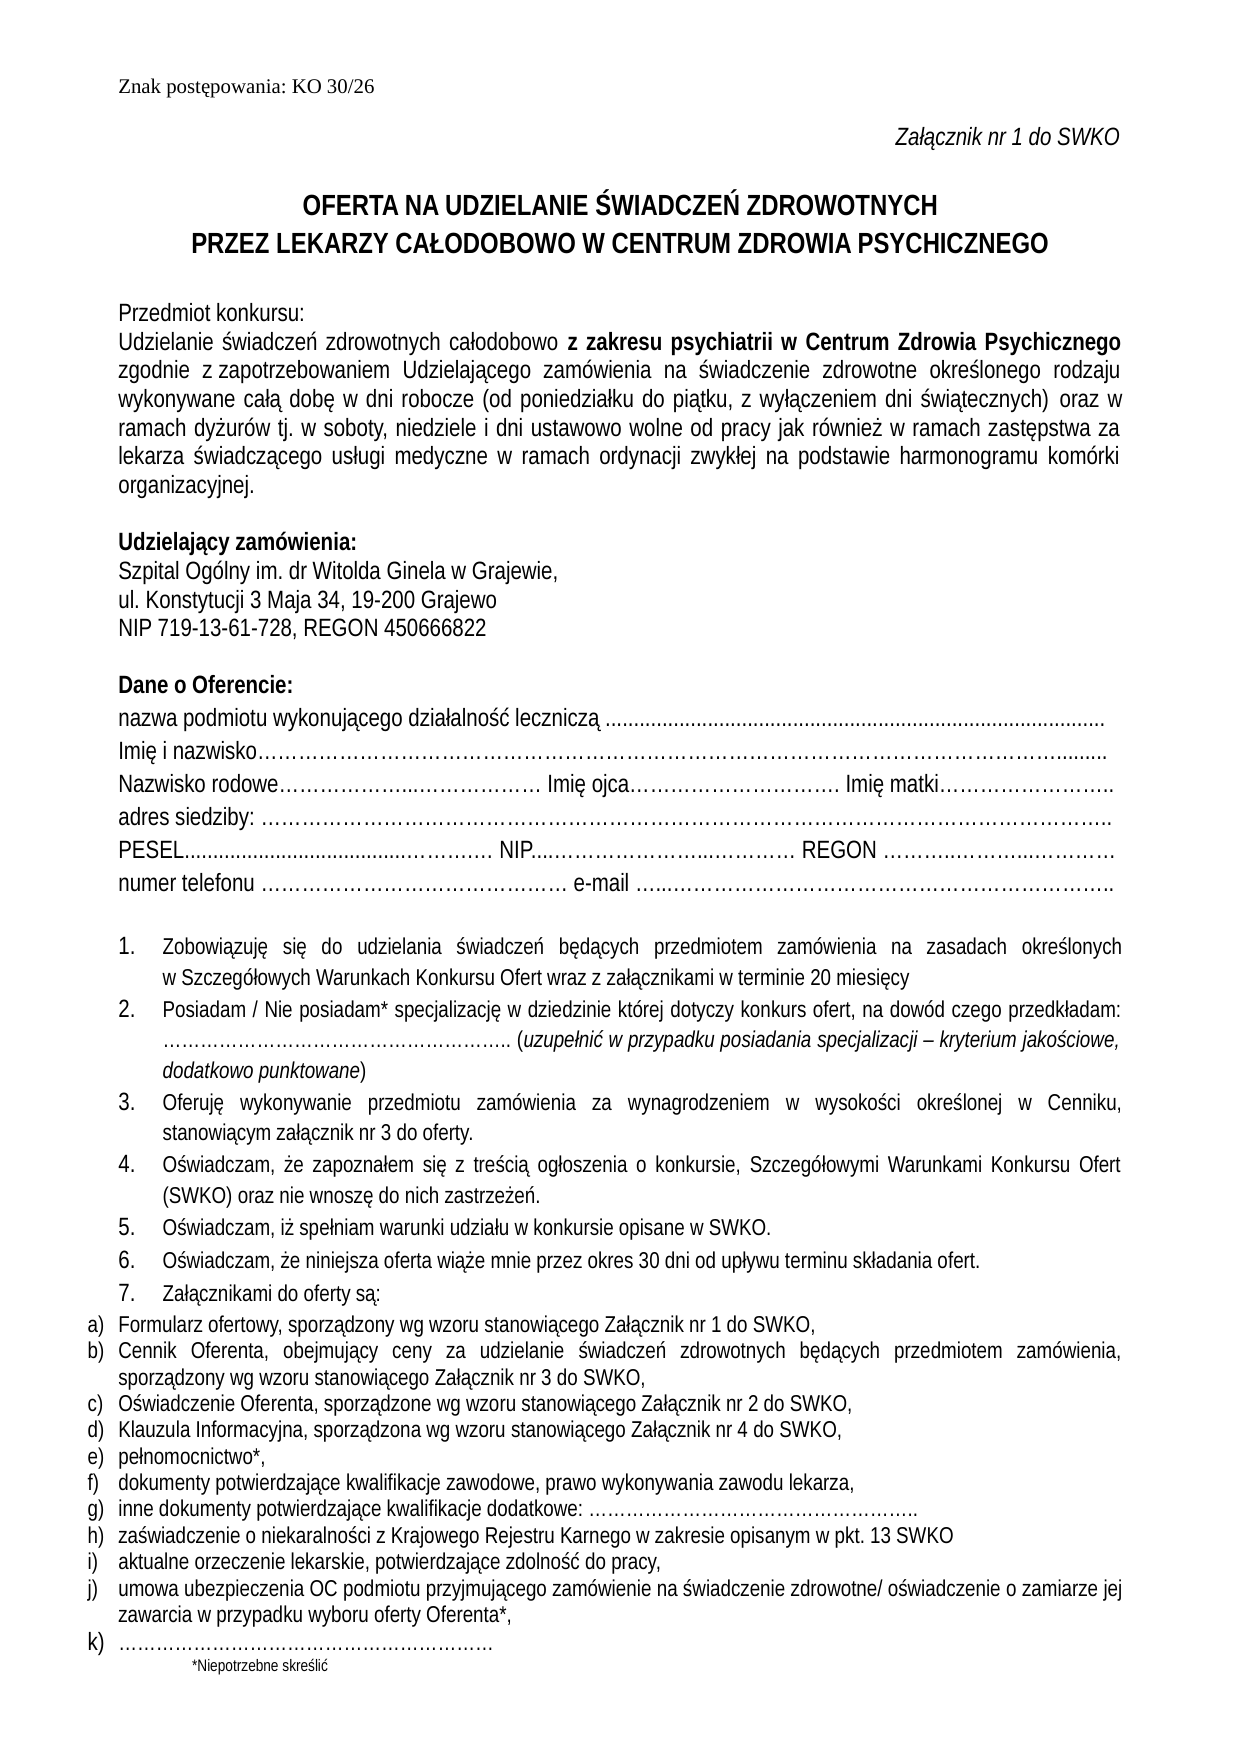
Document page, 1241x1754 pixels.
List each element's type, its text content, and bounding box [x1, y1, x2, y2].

list pełnomocnictwo*, [87, 1443, 1122, 1469]
text PESEL.......................................……….… NIP....…………………...………… REGON ………..………...………… [118, 835, 1122, 864]
text Nazwisko rodowe………………...……………… Imię ojca…………………………. Imię matki…………………….. [118, 769, 1122, 798]
subtitle Przedmiot konkursu: [118, 298, 1122, 327]
text ul. Konstytucji 3 Maja 34, 19-200 Grajewo [118, 584, 1122, 613]
list Oświadczam, że niniejsza oferta wiąże mnie przez okres 30 dni od upływu terminu składania ofert. [118, 1245, 1122, 1274]
text *Niepotrzebne skreślić [192, 1656, 1122, 1675]
list Formularz ofertowy, sporządzony wg wzoru stanowiącego Załącznik nr 1 do SWKO, [87, 1311, 1122, 1337]
list Klauzula Informacyjna, sporządzona wg wzoru stanowiącego Załącznik nr 4 do SWKO, [87, 1416, 1122, 1443]
list Posiadam / Nie posiadam* specjalizację w dziedzinie której dotyczy konkurs ofert, na dowód czego przedkładam: ……………………………………………….. (uzupełnić w przypadku posiadania specjalizacji – kryterium jakościowe, dodatkowo punktowane) [118, 994, 1122, 1083]
list dokumenty potwierdzające kwalifikacje zawodowe, prawo wykonywania zawodu lekarza, [87, 1469, 1122, 1495]
text OFERTA NA UDZIELANIE ŚWIADCZEŃ ZDROWOTNYCH [118, 188, 1122, 221]
list Oświadczam, iż spełniam warunki udziału w konkursie opisane w SWKO. [118, 1212, 1122, 1241]
list Cennik Oferenta, obejmujący ceny za udzielanie świadczeń zdrowotnych będących przedmiotem zamówienia, sporządzony wg wzoru stanowiącego Załącznik nr 3 do SWKO, [87, 1337, 1122, 1390]
text Załącznik nr 1 do SWKO [118, 122, 1122, 151]
list …………………………………………………… [87, 1627, 1122, 1656]
text numer telefonu ……………………………………… e-mail …...……………………………………………………….. [118, 868, 1122, 897]
list Oświadczam, że zapoznałem się z treścią ogłoszenia o konkursie, Szczegółowymi Warunkami Konkursu Ofert (SWKO) oraz nie wnoszę do nich zastrzeżeń. [118, 1149, 1122, 1208]
text Udzielający zamówienia: [118, 527, 1122, 556]
text NIP 719-13-61-728, REGON 450666822 [118, 613, 1122, 642]
list inne dokumenty potwierdzające kwalifikacje dodatkowe: …………………………………………….. [87, 1495, 1122, 1522]
list Oświadczenie Oferenta, sporządzone wg wzoru stanowiącego Załącznik nr 2 do SWKO, [87, 1390, 1122, 1416]
list Załącznikami do oferty są: [118, 1278, 1122, 1307]
text Imię i nazwisko………………………………………………………………………………………………………......... [118, 736, 1122, 765]
list aktualne orzeczenie lekarskie, potwierdzające zdolność do pracy, [87, 1548, 1122, 1574]
list Oferuję wykonywanie przedmiotu zamówienia za wynagrodzeniem w wysokości określonej w Cenniku, stanowiącym załącznik nr 3 do oferty. [118, 1087, 1122, 1146]
list Zobowiązuję się do udzielania świadczeń będących przedmiotem zamówienia na zasadach określonych w Szczegółowych Warunkach Konkursu Ofert wraz z załącznikami w terminie 20 miesięcy [118, 931, 1122, 990]
text Udzielanie świadczeń zdrowotnych całodobowo z zakresu psychiatrii w Centrum Zdrowia Psychicznego zgodnie z zapotrzebowaniem Udzielającego zamówienia na świadczenie zdrowotne określonego rodzaju wykonywane całą dobę w dni robocze (od poniedziałku do piątku, z wyłączeniem dni świątecznych) oraz w ramach dyżurów tj. w soboty, niedziele i dni ustawowo wolne od pracy jak również w ramach zastępstwa za lekarza świadczącego usługi medyczne w ramach ordynacji zwykłej na podstawie harmonogramu komórki organizacyjnej. [118, 327, 1122, 499]
text nazwa podmiotu wykonującego działalność leczniczą ........................................................................................ [118, 703, 1122, 732]
text Szpital Ogólny im. dr Witolda Ginela w Grajewie, [118, 556, 1122, 584]
text Dane o Oferencie: [118, 671, 1122, 699]
list zaświadczenie o niekaralności z Krajowego Rejestru Karnego w zakresie opisanym w pkt. 13 SWKO [87, 1522, 1122, 1548]
text adres siedziby: …………………………………………………………………………………………………………….. [118, 802, 1122, 831]
text PRZEZ LEKARZY CAŁODOBOWO W CENTRUM ZDROWIA PSYCHICZNEGO [118, 226, 1122, 260]
list umowa ubezpieczenia OC podmiotu przyjmującego zamówienie na świadczenie zdrowotne/ oświadczenie o zamiarze jej zawarcia w przypadku wyboru oferty Oferenta*, [87, 1574, 1122, 1627]
